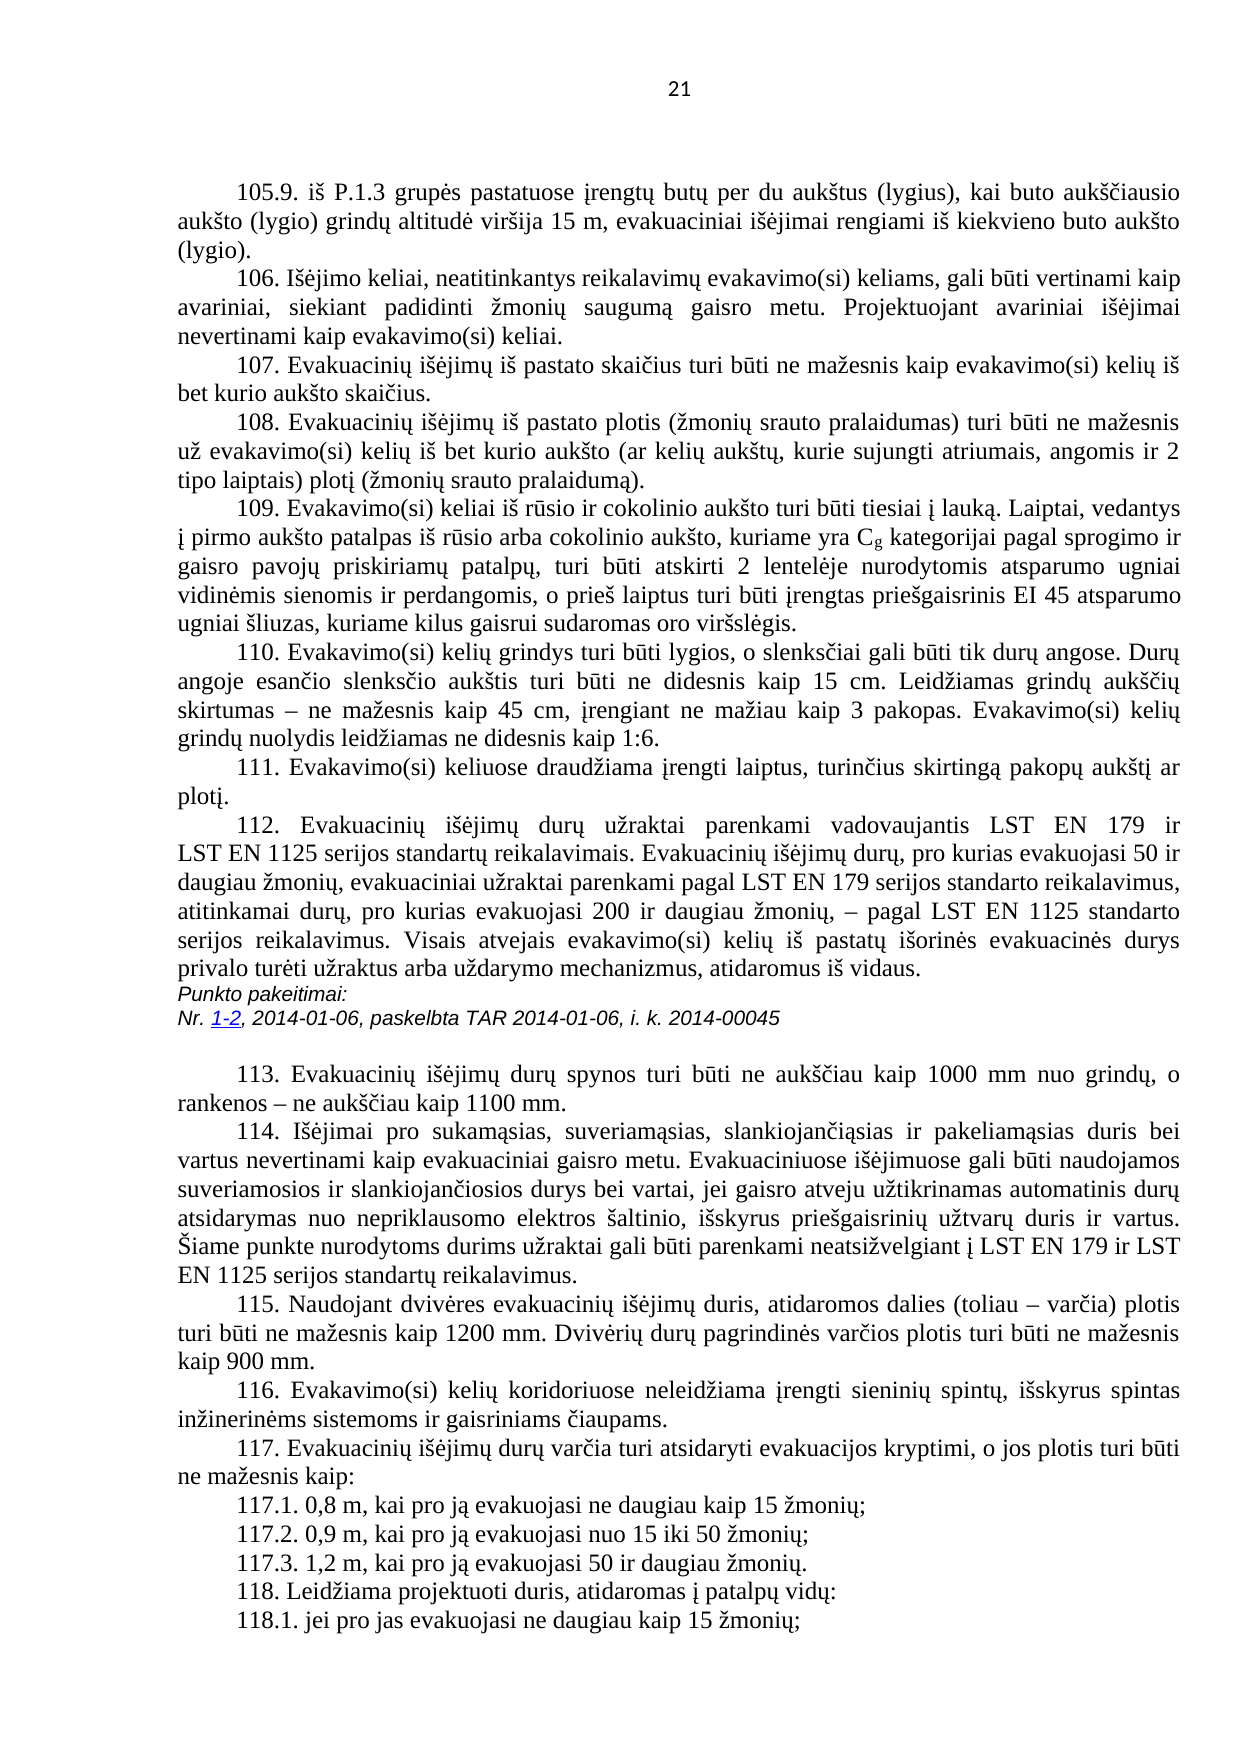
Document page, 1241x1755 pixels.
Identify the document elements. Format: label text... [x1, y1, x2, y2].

text 105.9. iš P.1.3 grupės pastatuose įrengtų butų per du aukštus (lygius), kai buto aukščiausio aukšto (lygio) grindų altitudė viršija 15 m, evakuaciniai išėjimai rengiami iš kiekvieno buto aukšto (lygio). [177, 177, 1181, 263]
text 110. Evakavimo(si) kelių grindys turi būti lygios, o slenksčiai gali būti tik durų angose. Durų angoje esančio slenksčio aukštis turi būti ne didesnis kaip 15 cm. Leidžiamas grindų aukščių skirtumas – ne mažesnis kaip 45 cm, įrengiant ne mažiau kaip 3 pakopas. Evakavimo(si) kelių grindų nuolydis leidžiamas ne didesnis kaip 1:6. [177, 637, 1181, 752]
text 115. Naudojant dvivėres evakuacinių išėjimų duris, atidaromos dalies (toliau – varčia) plotis turi būti ne mažesnis kaip 1200 mm. Dvivėrių durų pagrindinės varčios plotis turi būti ne mažesnis kaip 900 mm. [177, 1289, 1181, 1375]
text Punkto pakeitimai: [177, 982, 1181, 1006]
text 111. Evakavimo(si) keliuose draudžiama įrengti laiptus, turinčius skirtingą pakopų aukštį ar plotį. [177, 752, 1181, 810]
text 112. Evakuacinių išėjimų durų užraktai parenkami vadovaujantis LST EN 179 ir LST EN 1125 serijos standartų reikalavimais. Evakuacinių išėjimų durų, pro kurias evakuojasi 50 ir daugiau žmonių, evakuaciniai užraktai parenkami pagal LST EN 179 serijos standarto reikalavimus, atitinkamai durų, pro kurias evakuojasi 200 ir daugiau žmonių, – pagal LST EN 1125 standarto serijos reikalavimus. Visais atvejais evakavimo(si) kelių iš pastatų išorinės evakuacinės durys privalo turėti užraktus arba uždarymo mechanizmus, atidaromus iš vidaus. [177, 810, 1181, 982]
text 118. Leidžiama projektuoti duris, atidaromas į patalpų vidų: [177, 1576, 1181, 1605]
text 114. Išėjimai pro sukamąsias, suveriamąsias, slankiojančiąsias ir pakeliamąsias duris bei vartus nevertinami kaip evakuaciniai gaisro metu. Evakuaciniuose išėjimuose gali būti naudojamos suveriamosios ir slankiojančiosios durys bei vartai, jei gaisro atveju užtikrinamas automatinis durų atsidarymas nuo nepriklausomo elektros šaltinio, išskyrus priešgaisrinių užtvarų duris ir vartus. Šiame punkte nurodytoms durims užraktai gali būti parenkami neatsižvelgiant į LST EN 179 ir LST EN 1125 serijos standartų reikalavimus. [177, 1116, 1181, 1289]
text 113. Evakuacinių išėjimų durų spynos turi būti ne aukščiau kaip 1000 mm nuo grindų, o rankenos – ne aukščiau kaip 1100 mm. [177, 1059, 1181, 1116]
text 117.2. 0,9 m, kai pro ją evakuojasi nuo 15 iki 50 žmonių; [177, 1519, 1181, 1548]
text 118.1. jei pro jas evakuojasi ne daugiau kaip 15 žmonių; [177, 1605, 1181, 1634]
text 117.3. 1,2 m, kai pro ją evakuojasi 50 ir daugiau žmonių. [177, 1548, 1181, 1576]
text Nr. 1-2, 2014-01-06, paskelbta TAR 2014-01-06, i. k. 2014-00045 [177, 1006, 1181, 1030]
text 107. Evakuacinių išėjimų iš pastato skaičius turi būti ne mažesnis kaip evakavimo(si) kelių iš bet kurio aukšto skaičius. [177, 350, 1181, 407]
text 117. Evakuacinių išėjimų durų varčia turi atsidaryti evakuacijos kryptimi, o jos plotis turi būti ne mažesnis kaip: [177, 1433, 1181, 1490]
text 106. Išėjimo keliai, neatitinkantys reikalavimų evakavimo(si) keliams, gali būti vertinami kaip avariniai, siekiant padidinti žmonių saugumą gaisro metu. Projektuojant avariniai išėjimai nevertinami kaip evakavimo(si) keliai. [177, 263, 1181, 350]
text 108. Evakuacinių išėjimų iš pastato plotis (žmonių srauto pralaidumas) turi būti ne mažesnis už evakavimo(si) kelių iš bet kurio aukšto (ar kelių aukštų, kurie sujungti atriumais, angomis ir 2 tipo laiptais) plotį (žmonių srauto pralaidumą). [177, 407, 1181, 493]
text 116. Evakavimo(si) kelių koridoriuose neleidžiama įrengti sieninių spintų, išskyrus spintas inžinerinėms sistemoms ir gaisriniams čiaupams. [177, 1375, 1181, 1433]
text 109. Evakavimo(si) keliai iš rūsio ir cokolinio aukšto turi būti tiesiai į lauką. Laiptai, vedantys į pirmo aukšto patalpas iš rūsio arba cokolinio aukšto, kuriame yra Cg kategorijai pagal sprogimo ir gaisro pavojų priskiriamų patalpų, turi būti atskirti 2 lentelėje nurodytomis atsparumo ugniai vidinėmis sienomis ir perdangomis, o prieš laiptus turi būti įrengtas priešgaisrinis EI 45 atsparumo ugniai šliuzas, kuriame kilus gaisrui sudaromas oro viršslėgis. [177, 493, 1181, 637]
text 117.1. 0,8 m, kai pro ją evakuojasi ne daugiau kaip 15 žmonių; [177, 1490, 1181, 1519]
